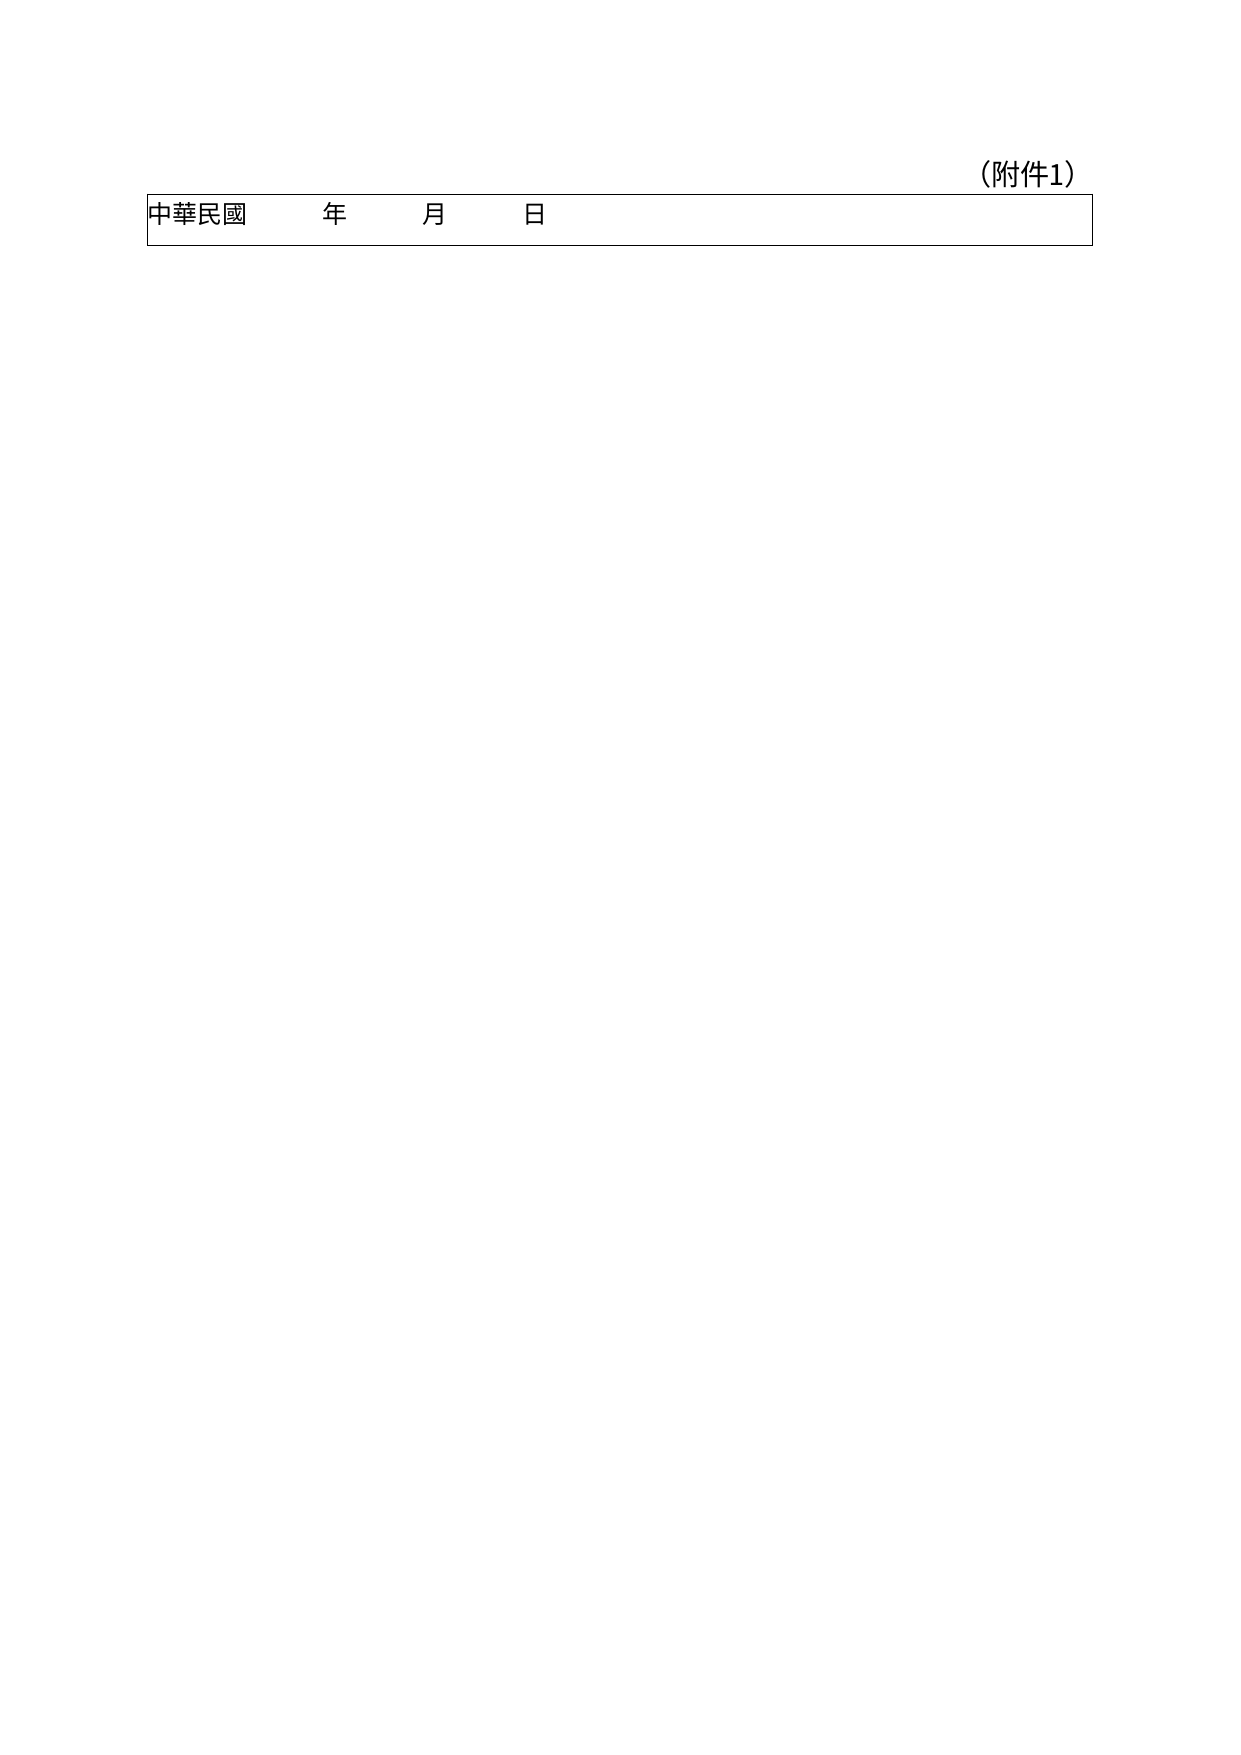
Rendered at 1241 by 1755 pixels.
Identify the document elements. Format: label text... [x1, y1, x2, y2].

table_cell 中華民國 年 月 日 [148, 195, 1092, 245]
